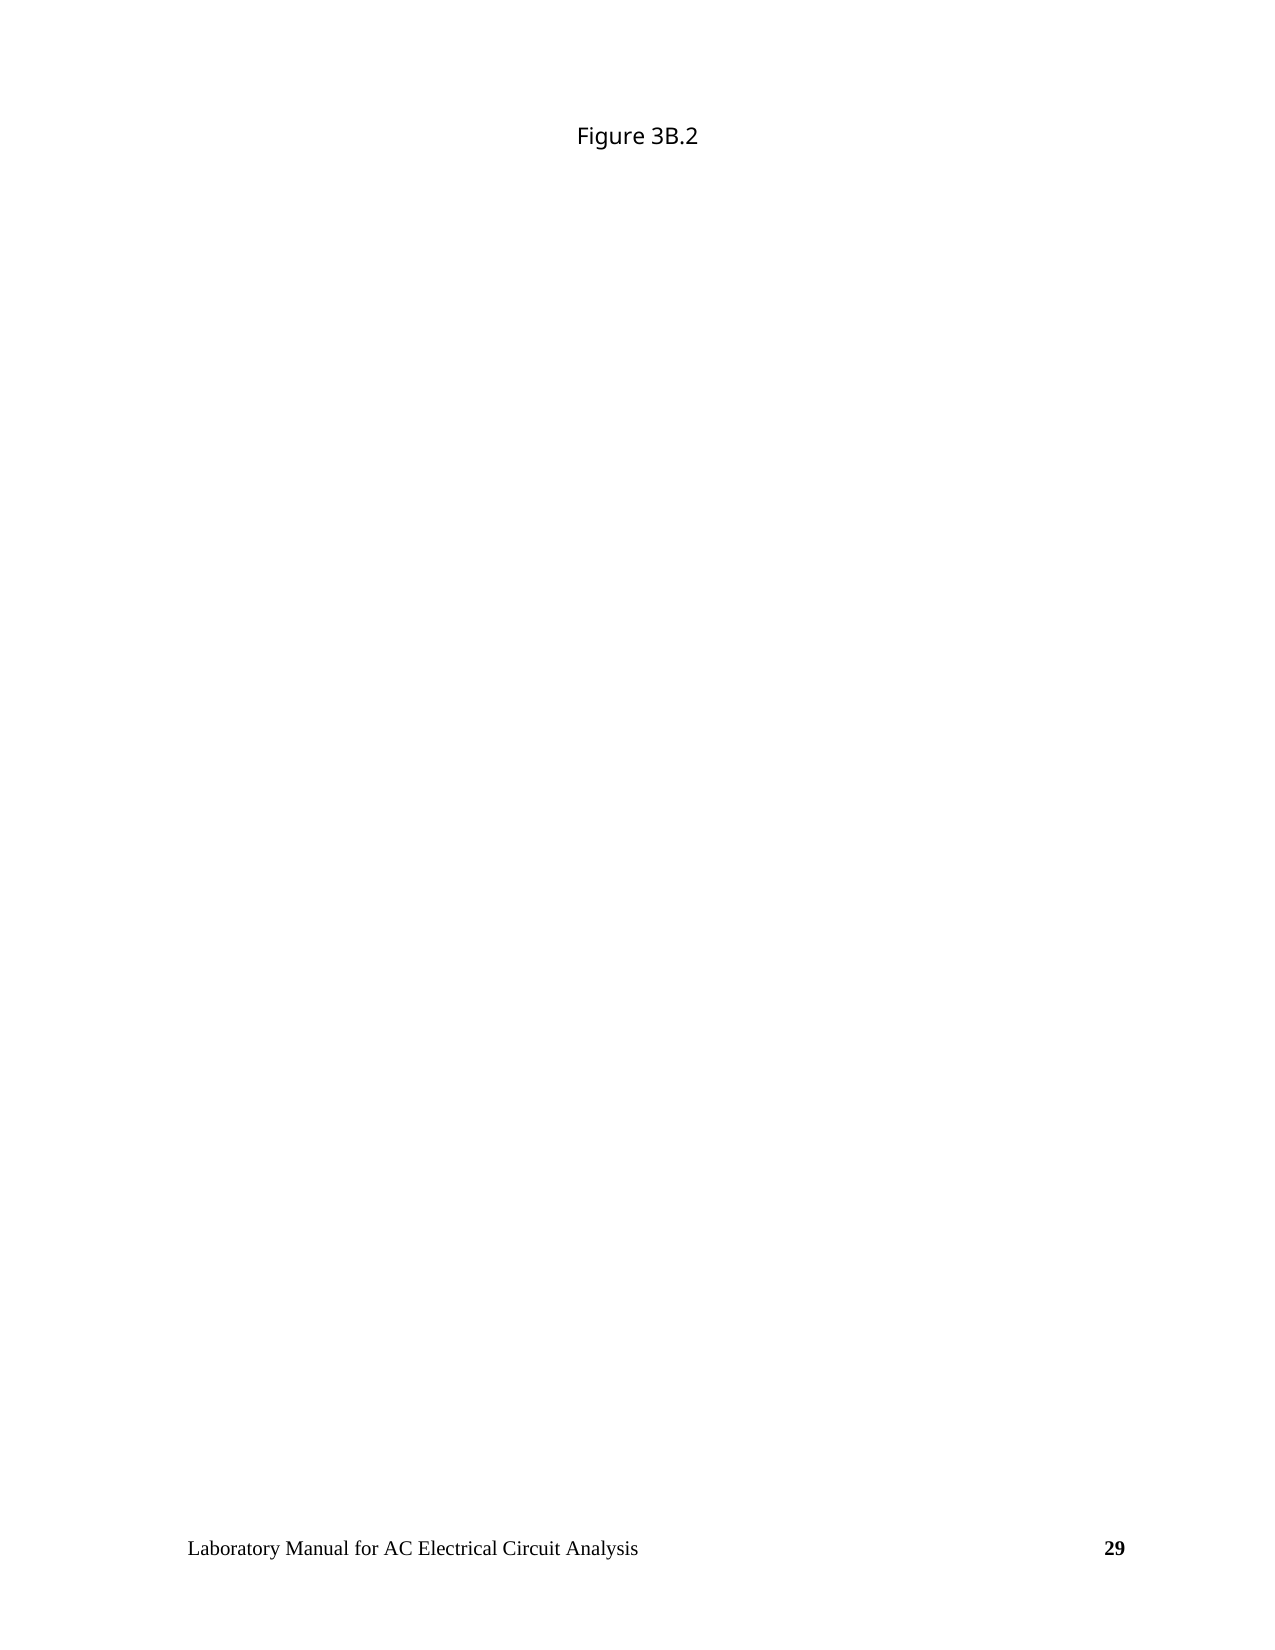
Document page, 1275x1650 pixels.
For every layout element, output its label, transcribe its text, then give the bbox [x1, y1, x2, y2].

subtitle Figure 3B.2 [150, 120, 1125, 151]
